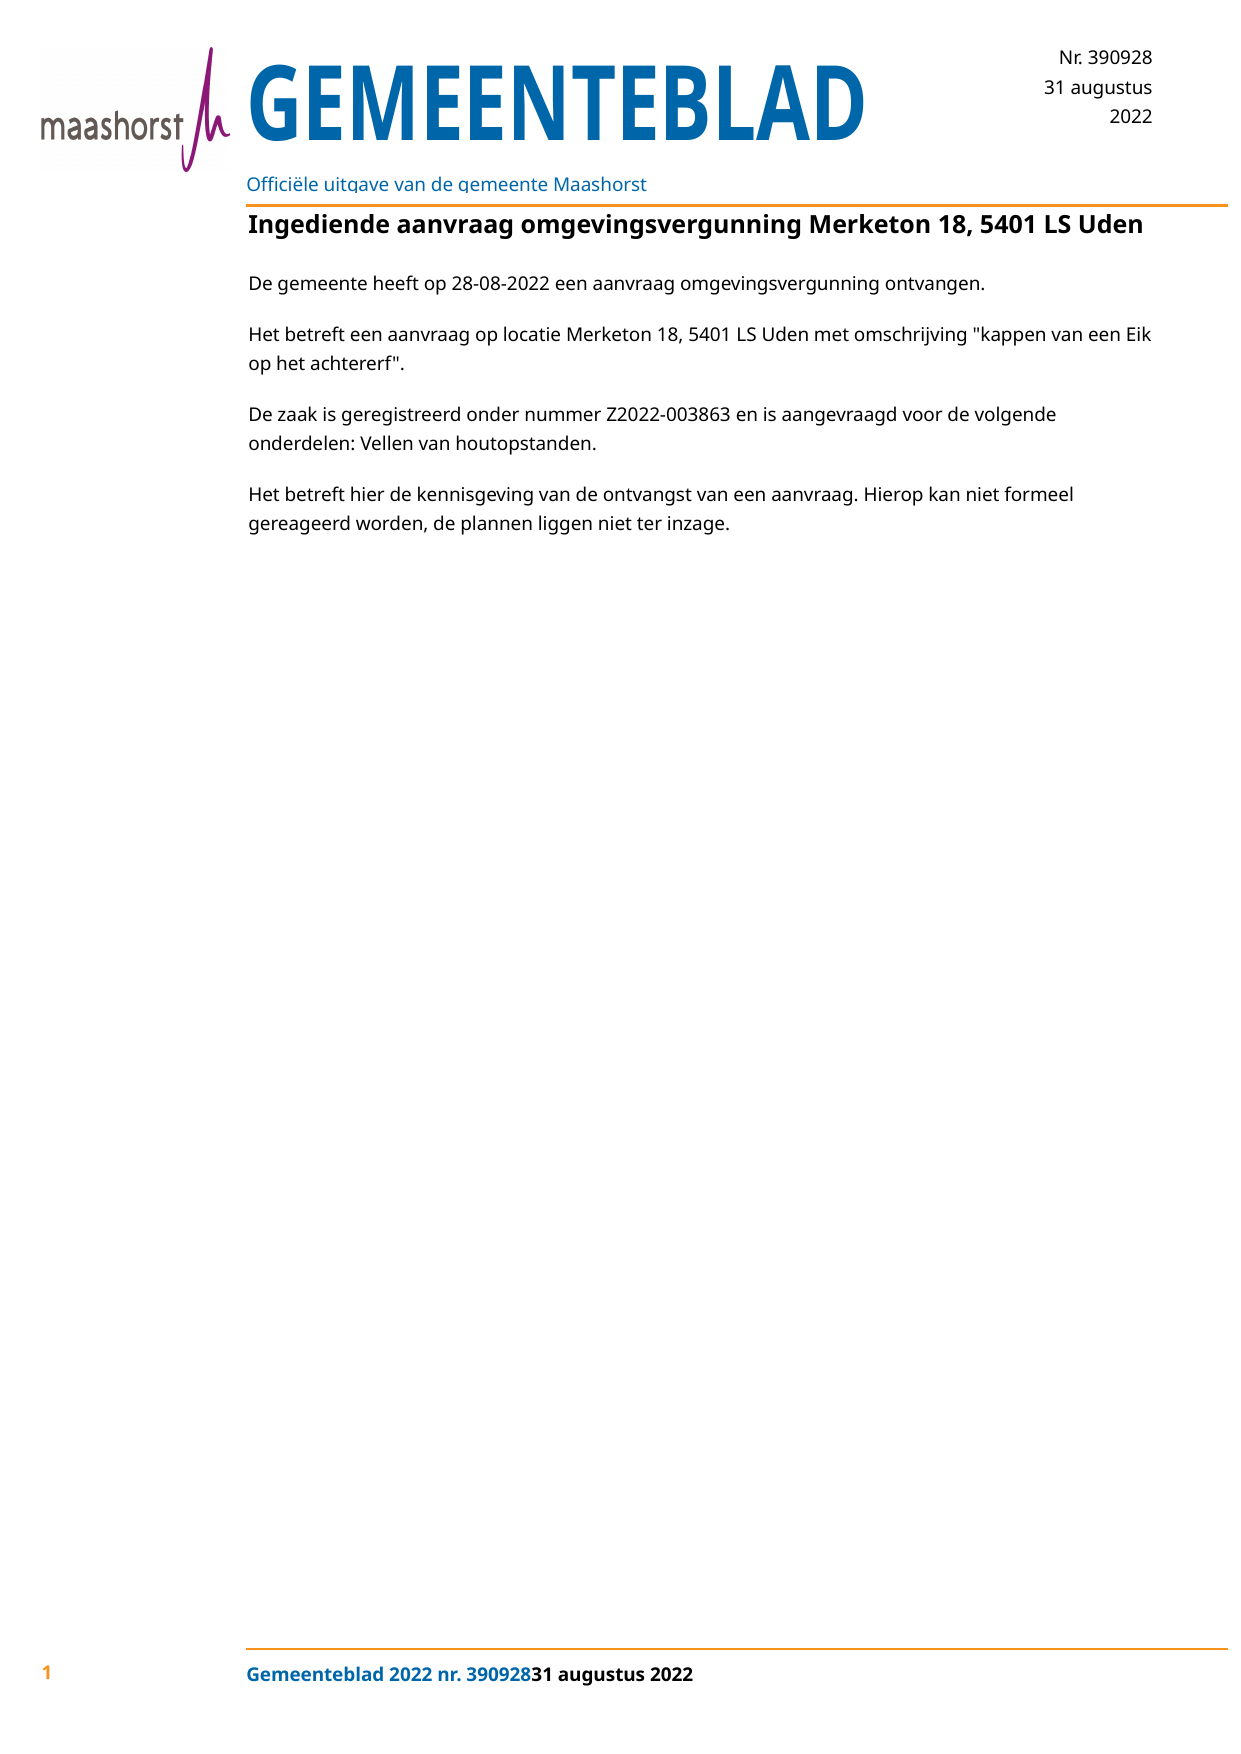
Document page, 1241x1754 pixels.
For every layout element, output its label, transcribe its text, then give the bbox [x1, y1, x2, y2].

text De gemeente heeft op 28-08-2022 een aanvraag omgevingsvergunning ontvangen. [248, 270, 1152, 296]
picture [41, 47, 231, 172]
text Het betreft hier de kennisgeving van de ontvangst van een aanvraag. Hierop kan niet formeel gereageerd worden, de plannen liggen niet ter inzage. [248, 481, 1152, 536]
text Ingediende aanvraag omgevingsvergunning Merketon 18, 5401 LS Uden [248, 207, 1152, 241]
text Het betreft een aanvraag op locatie Merketon 18, 5401 LS Uden met omschrijving "kappen van een Eik op het achtererf". [248, 321, 1152, 376]
text De zaak is geregistreerd onder nummer Z2022-003863 en is aangevraagd voor de volgende onderdelen: Vellen van houtopstanden. [248, 401, 1152, 456]
